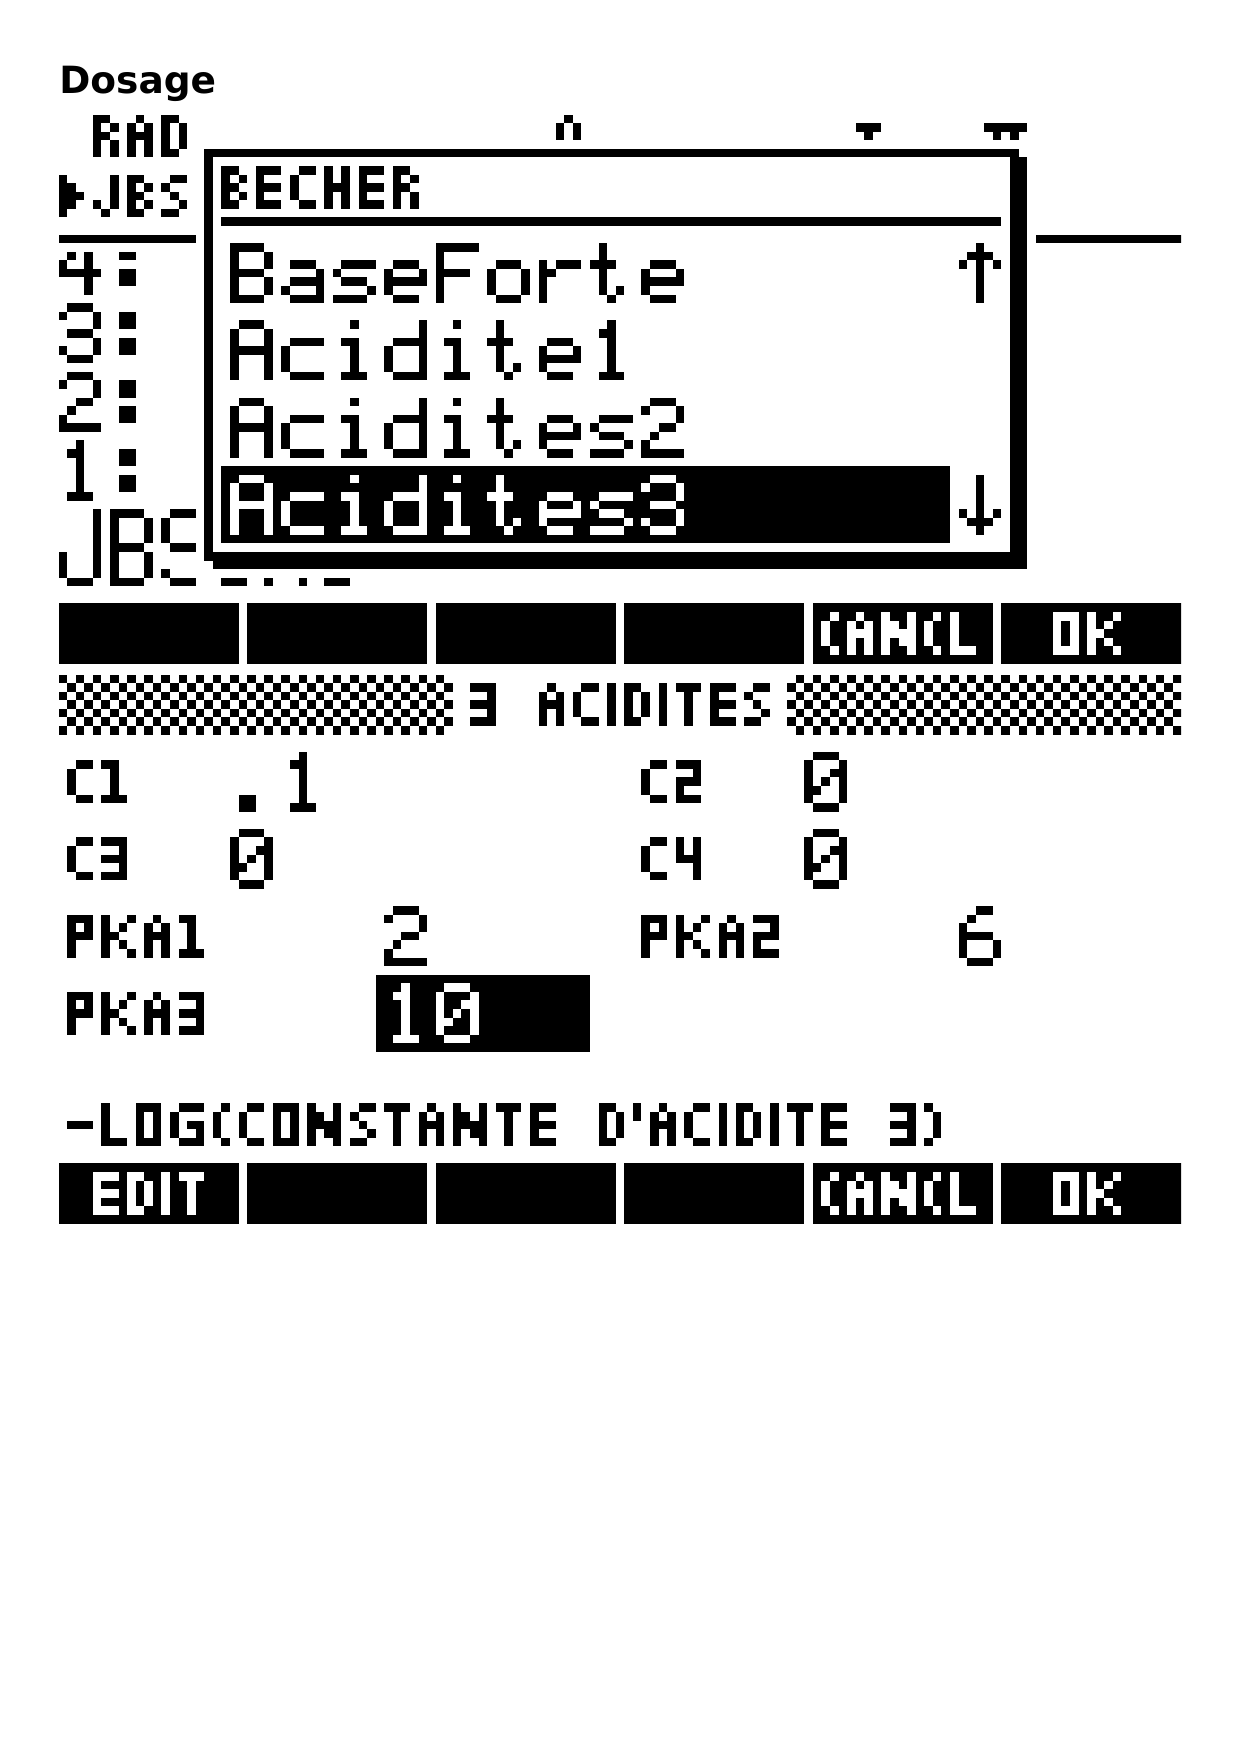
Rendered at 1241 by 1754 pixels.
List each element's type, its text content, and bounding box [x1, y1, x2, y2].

picture [59, 675, 1182, 1224]
subtitle Dosage [59, 59, 1181, 103]
picture [59, 115, 1182, 664]
